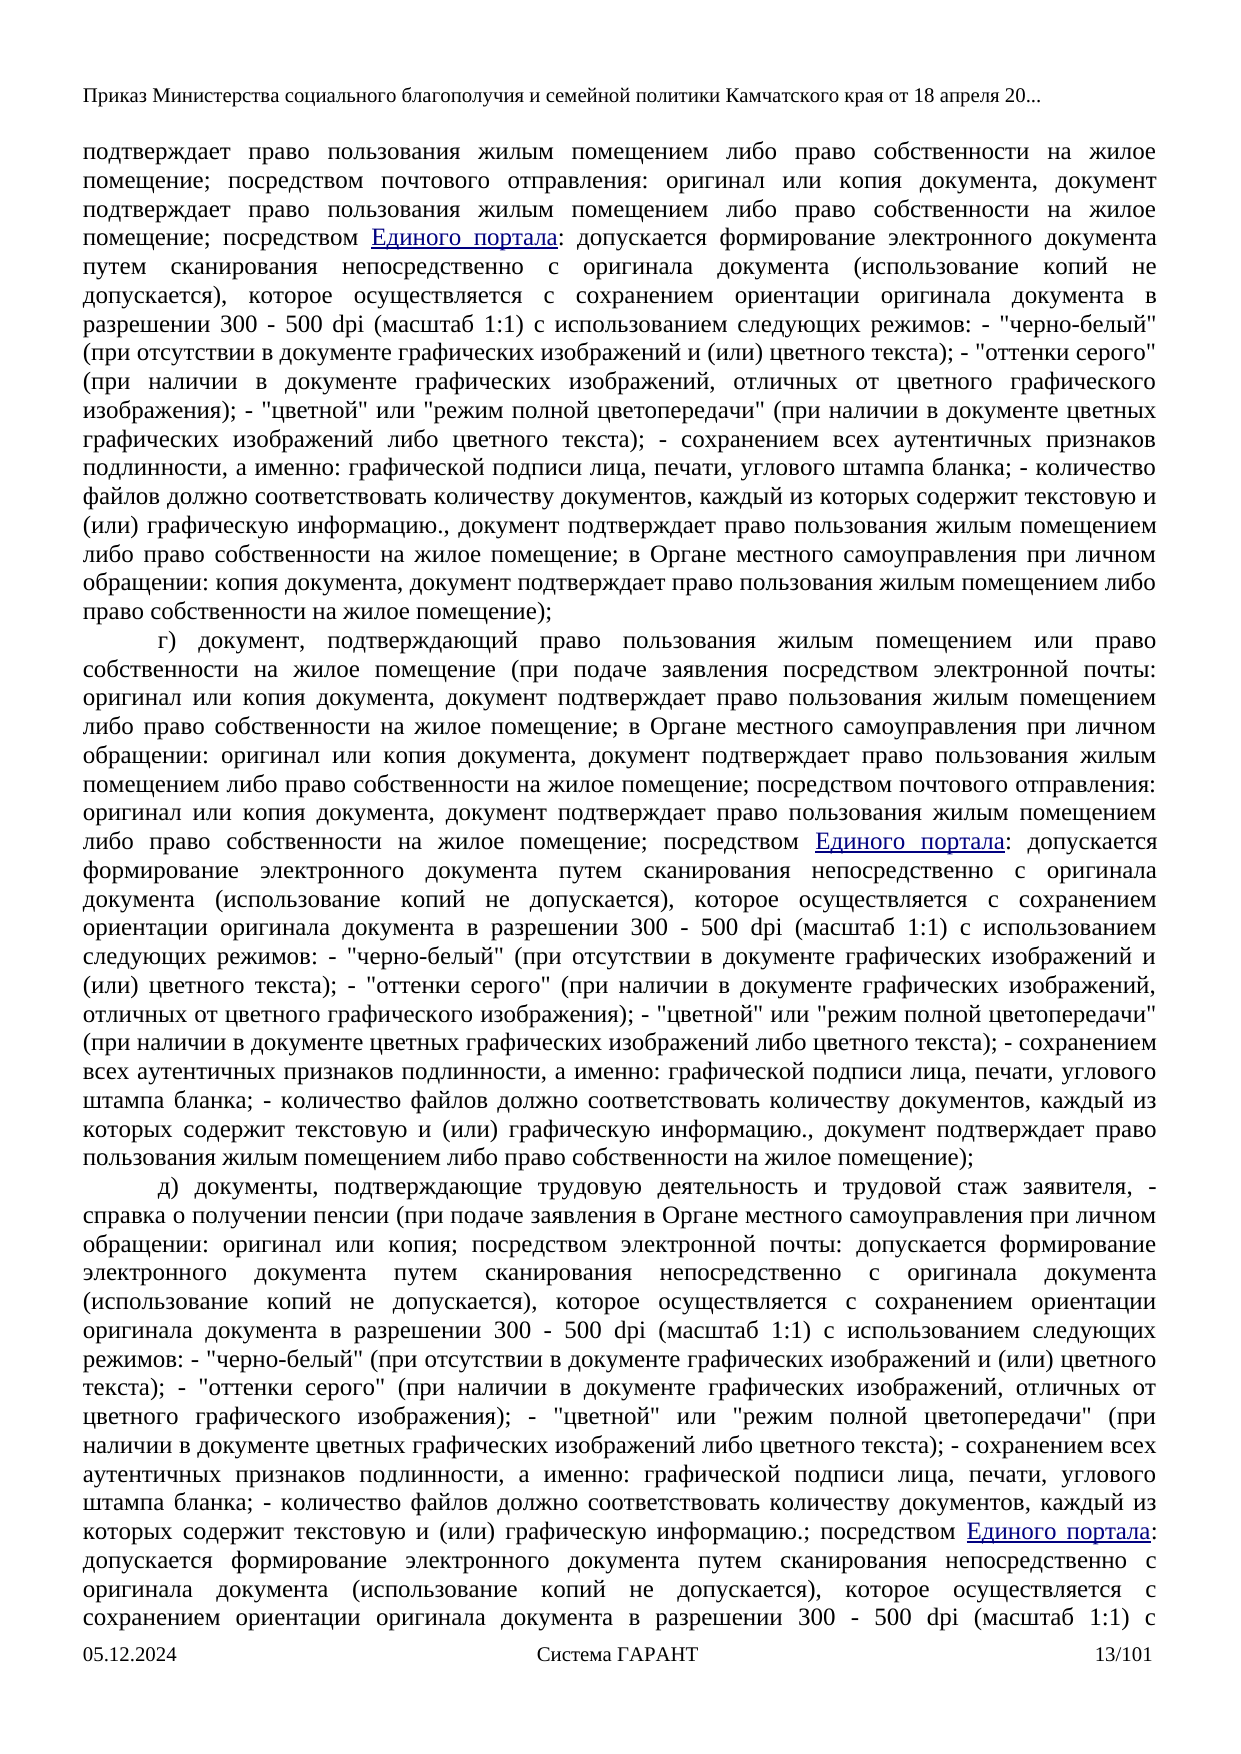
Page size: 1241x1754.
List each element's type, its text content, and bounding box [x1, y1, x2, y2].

text г) документ, подтверждающий право пользования жилым помещением или право собственности на жилое помещение (при подаче заявления посредством электронной почты: оригинал или копия документа, документ подтверждает право пользования жилым помещением либо право собственности на жилое помещение; в Органе местного самоуправления при личном обращении: оригинал или копия документа, документ подтверждает право пользования жилым помещением либо право собственности на жилое помещение; посредством почтового отправления: оригинал или копия документа, документ подтверждает право пользования жилым помещением либо право собственности на жилое помещение; посредством Единого портала: допускается формирование электронного документа путем сканирования непосредственно с оригинала документа (использование копий не допускается), которое осуществляется с сохранением ориентации оригинала документа в разрешении 300 - 500 dpi (масштаб 1:1) с использованием следующих режимов: - "черно-белый" (при отсутствии в документе графических изображений и (или) цветного текста); - "оттенки серого" (при наличии в документе графических изображений, отличных от цветного графического изображения); - "цветной" или "режим полной цветопередачи" (при наличии в документе цветных графических изображений либо цветного текста); - сохранением всех аутентичных признаков подлинности, а именно: графической подписи лица, печати, углового штампа бланка; - количество файлов должно соответствовать количеству документов, каждый из которых содержит текстовую и (или) графическую информацию., документ подтверждает право пользования жилым помещением либо право собственности на жилое помещение); [83, 625, 1157, 1171]
text д) документы, подтверждающие трудовую деятельность и трудовой стаж заявителя, - справка о получении пенсии (при подаче заявления в Органе местного самоуправления при личном обращении: оригинал или копия; посредством электронной почты: допускается формирование электронного документа путем сканирования непосредственно с оригинала документа (использование копий не допускается), которое осуществляется с сохранением ориентации оригинала документа в разрешении 300 - 500 dpi (масштаб 1:1) с использованием следующих режимов: - "черно-белый" (при отсутствии в документе графических изображений и (или) цветного текста); - "оттенки серого" (при наличии в документе графических изображений, отличных от цветного графического изображения); - "цветной" или "режим полной цветопередачи" (при наличии в документе цветных графических изображений либо цветного текста); - сохранением всех аутентичных признаков подлинности, а именно: графической подписи лица, печати, углового штампа бланка; - количество файлов должно соответствовать количеству документов, каждый из которых содержит текстовую и (или) графическую информацию.; посредством Единого портала: допускается формирование электронного документа путем сканирования непосредственно с оригинала документа (использование копий не допускается), которое осуществляется с сохранением ориентации оригинала документа в разрешении 300 - 500 dpi (масштаб 1:1) с [83, 1171, 1157, 1631]
text подтверждает право пользования жилым помещением либо право собственности на жилое помещение; посредством почтового отправления: оригинал или копия документа, документ подтверждает право пользования жилым помещением либо право собственности на жилое помещение; посредством Единого портала: допускается формирование электронного документа путем сканирования непосредственно с оригинала документа (использование копий не допускается), которое осуществляется с сохранением ориентации оригинала документа в разрешении 300 - 500 dpi (масштаб 1:1) с использованием следующих режимов: - "черно-белый" (при отсутствии в документе графических изображений и (или) цветного текста); - "оттенки серого" (при наличии в документе графических изображений, отличных от цветного графического изображения); - "цветной" или "режим полной цветопередачи" (при наличии в документе цветных графических изображений либо цветного текста); - сохранением всех аутентичных признаков подлинности, а именно: графической подписи лица, печати, углового штампа бланка; - количество файлов должно соответствовать количеству документов, каждый из которых содержит текстовую и (или) графическую информацию., документ подтверждает право пользования жилым помещением либо право собственности на жилое помещение; в Органе местного самоуправления при личном обращении: копия документа, документ подтверждает право пользования жилым помещением либо право собственности на жилое помещение); [83, 136, 1157, 625]
